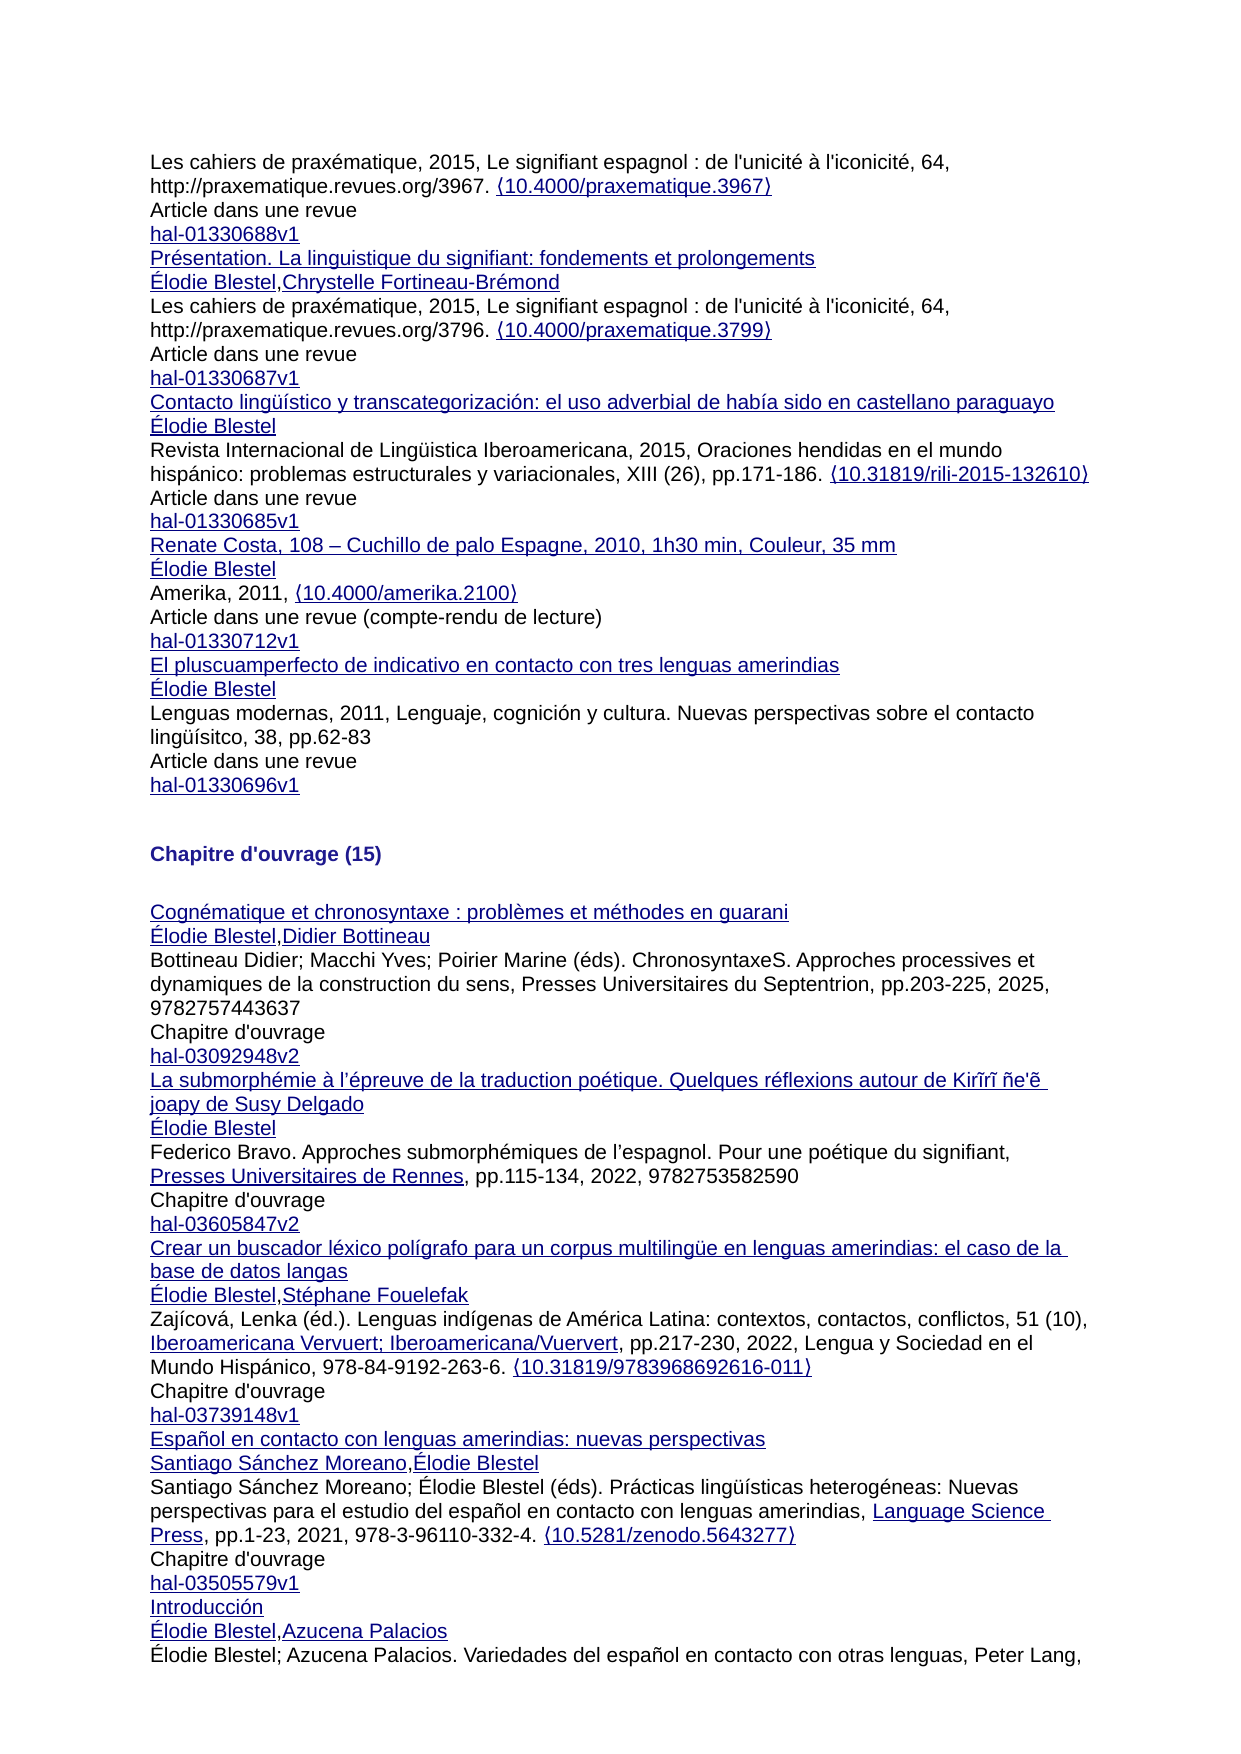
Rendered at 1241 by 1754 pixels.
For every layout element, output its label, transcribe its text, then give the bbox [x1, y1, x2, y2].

table_cell Renate Costa, 108 – Cuchillo de palo Espagne, 2010, 1h30 min, Couleur, 35 mm Élodie Blestel Amerika, 2011, ⟨10.4000/amerika.2100⟩ Article dans une revue (compte-rendu de lecture) hal-01330712v1 [150, 533, 1090, 653]
table_header Cognématique et chronosyntaxe : problèmes et méthodes en guarani Élodie Blestel,Didier Bottineau Bottineau Didier; Macchi Yves; Poirier Marine (éds). ChronosyntaxeS. Approches processives et dynamiques de la construction du sens, Presses Universitaires du Septentrion, pp.203-225, 2025, 9782757443637 Chapitre d'ouvrage hal-03092948v2 [150, 900, 1090, 1068]
subtitle Chapitre d'ouvrage (15) [150, 842, 1090, 866]
table_cell Español en contacto con lenguas amerindias: nuevas perspectivas Santiago Sánchez Moreano,Élodie Blestel Santiago Sánchez Moreano; Élodie Blestel (éds). Prácticas lingüísticas heterogéneas: Nuevas perspectivas para el estudio del español en contacto con lenguas amerindias, Language Science Press, pp.1-23, 2021, 978-3-96110-332-4. ⟨10.5281/zenodo.5643277⟩ Chapitre d'ouvrage hal-03505579v1 [150, 1427, 1090, 1595]
table_cell Contacto lingüístico y transcategorización: el uso adverbial de había sido en castellano paraguayo Élodie Blestel Revista Internacional de Lingüistica Iberoamericana, 2015, Oraciones hendidas en el mundo hispánico: problemas estructurales y variacionales, XIII (26), pp.171-186. ⟨10.31819/rili-2015-132610⟩ Article dans une revue hal-01330685v1 [150, 390, 1090, 533]
table_cell El pluscuamperfecto de indicativo en contacto con tres lenguas amerindias Élodie Blestel Lenguas modernas, 2011, Lenguaje, cognición y cultura. Nuevas perspectivas sobre el contacto lingüísitco, 38, pp.62-83 Article dans une revue hal-01330696v1 [150, 653, 1090, 797]
table_cell Crear un buscador léxico polígrafo para un corpus multilingüe en lenguas amerindias: el caso de la base de datos langas Élodie Blestel,Stéphane Fouelefak Zajícová, Lenka (éd.). Lenguas indígenas de América Latina: contextos, contactos, conflictos, 51 (10), Iberoamericana Vervuert; Iberoamericana/Vuervert, pp.217-230, 2022, Lengua y Sociedad en el Mundo Hispánico, 978-84-9192-263-6. ⟨10.31819/9783968692616-011⟩ Chapitre d'ouvrage hal-03739148v1 [150, 1235, 1090, 1427]
table_cell La submorphémie à l’épreuve de la traduction poétique. Quelques réflexions autour de Kirĩrĩ ñe'ẽ joapy de Susy Delgado Élodie Blestel Federico Bravo. Approches submorphémiques de l’espagnol. Pour une poétique du signifiant, Presses Universitaires de Rennes, pp.115-134, 2022, 9782753582590 Chapitre d'ouvrage hal-03605847v2 [150, 1068, 1090, 1235]
table_cell Présentation. La linguistique du signifiant: fondements et prolongements Élodie Blestel,Chrystelle Fortineau-Brémond Les cahiers de praxématique, 2015, Le signifiant espagnol : de l'unicité à l'iconicité, 64, http://praxematique.revues.org/3796. ⟨10.4000/praxematique.3799⟩ Article dans une revue hal-01330687v1 [150, 246, 1090, 389]
table_cell Introducción Élodie Blestel,Azucena Palacios Élodie Blestel; Azucena Palacios. Variedades del español en contacto con otras lenguas, Peter Lang, [150, 1595, 1090, 1667]
table_cell Les cahiers de praxématique, 2015, Le signifiant espagnol : de l'unicité à l'iconicité, 64, http://praxematique.revues.org/3967. ⟨10.4000/praxematique.3967⟩ Article dans une revue hal-01330688v1 [150, 150, 1090, 246]
